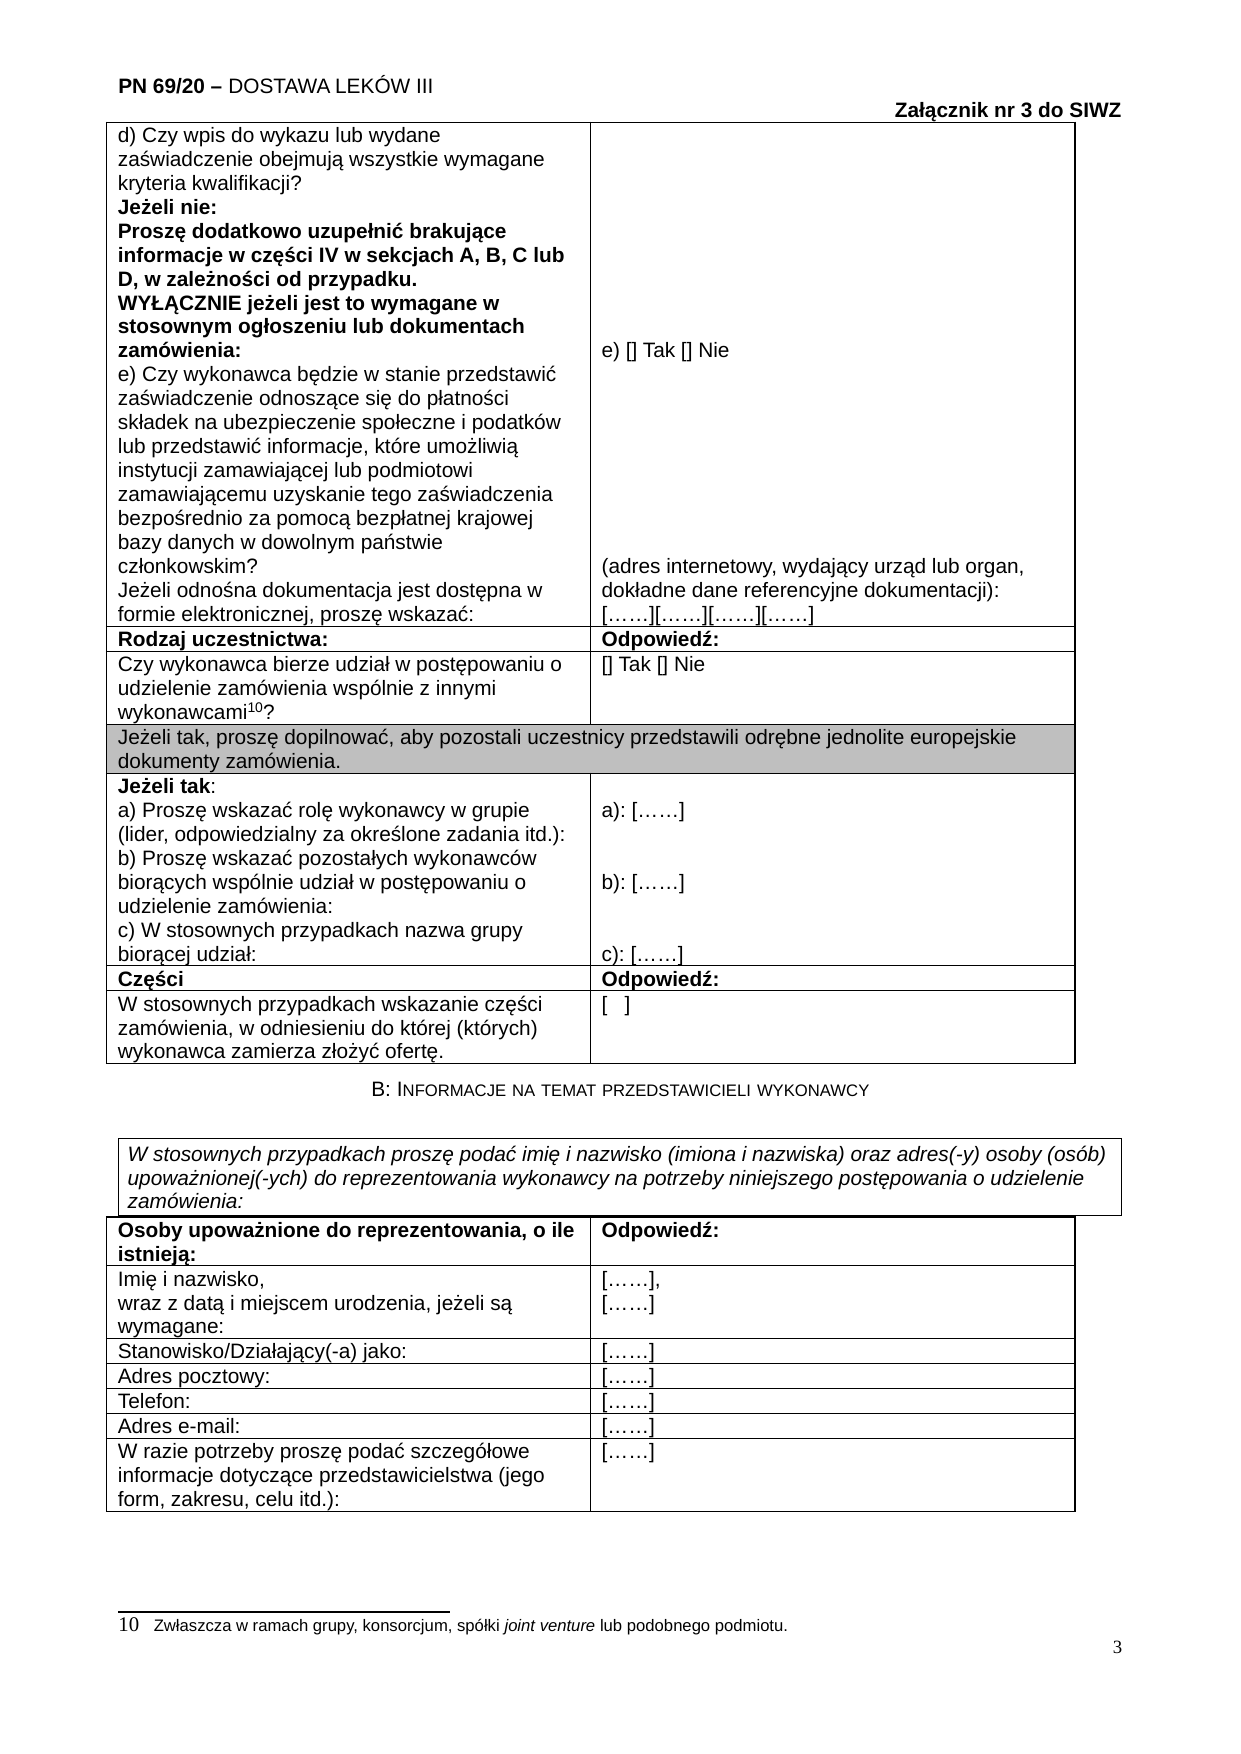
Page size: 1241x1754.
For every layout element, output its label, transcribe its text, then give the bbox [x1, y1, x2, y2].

table_cell a): [……] b): [……] c): [……] [591, 774, 1074, 965]
table_cell Telefon: [107, 1389, 590, 1413]
table_cell [……] [591, 1364, 1074, 1388]
text W stosownych przypadkach proszę podać imię i nazwisko (imiona i nazwiska) oraz adres(-y) osoby (osób) upoważnionej(-ych) do reprezentowania wykonawcy na potrzeby niniejszego postępowania o udzielenie zamówienia: [119, 1139, 1121, 1215]
table_cell Stanowisko/Działający(-a) jako: [107, 1339, 590, 1363]
table_cell Części [107, 966, 590, 990]
table_cell Odpowiedź: [591, 966, 1074, 990]
table_cell W razie potrzeby proszę podać szczegółowe informacje dotyczące przedstawicielstwa (jego form, zakresu, celu itd.): [107, 1439, 590, 1511]
title B: Informacje na temat przedstawicieli wykonawcy [118, 1077, 1122, 1101]
table_cell Adres e-mail: [107, 1414, 590, 1438]
table_cell Imię i nazwisko, wraz z datą i miejscem urodzenia, jeżeli są wymagane: [107, 1266, 590, 1338]
table_cell [……], [……] [591, 1266, 1074, 1338]
table_cell Rodzaj uczestnictwa: [107, 627, 590, 651]
table_cell Odpowiedź: [591, 627, 1074, 651]
table_cell Jeżeli tak: Proszę udzielić odpowiedzi w pozostałych fragmentach niniejszej sekcji, w sekcji B i, w odpowiednich przypadkach, sekcji C niniejszej części, uzupełnić część V (w stosownych przypadkach) oraz w każdym przypadku wypełnić i podpisać część VI. a) Proszę podać nazwę wykazu lub zaświadczenia i odpowiedni numer rejestracyjny lub numer zaświadczenia, jeżeli dotyczy: b) Jeżeli poświadczenie wpisu do wykazu lub wydania zaświadczenia jest dostępne w formie elektronicznej, proszę podać: c) Proszę podać dane referencyjne stanowiące podstawę wpisu do wykazu lub wydania zaświadczenia oraz, w stosownych przypadkach, klasyfikację nadaną w urzędowym wykazie: d) Czy wpis do wykazu lub wydane zaświadczenie obejmują wszystkie wymagane kryteria kwalifikacji? Jeżeli nie: Proszę dodatkowo uzupełnić brakujące informacje w części IV w sekcjach A, B, C lub D, w zależności od przypadku. WYŁĄCZNIE jeżeli jest to wymagane w stosownym ogłoszeniu lub dokumentach zamówienia: e) Czy wykonawca będzie w stanie przedstawić zaświadczenie odnoszące się do płatności składek na ubezpieczenie społeczne i podatków lub przedstawić informacje, które umożliwią instytucji zamawiającej lub podmiotowi zamawiającemu uzyskanie tego zaświadczenia bezpośrednio za pomocą bezpłatnej krajowej bazy danych w dowolnym państwie członkowskim? Jeżeli odnośna dokumentacja jest dostępna w formie elektronicznej, proszę wskazać: [107, 123, 590, 626]
table_cell [……] [591, 1414, 1074, 1438]
table_cell [ ] [591, 991, 1074, 1063]
table_cell [……] [591, 1439, 1074, 1511]
table_header Osoby upoważnione do reprezentowania, o ile istnieją: [107, 1218, 590, 1265]
table_cell W stosownych przypadkach wskazanie części zamówienia, w odniesieniu do której (których) wykonawca zamierza złożyć ofertę. [107, 991, 590, 1063]
table_cell Czy wykonawca bierze udział w postępowaniu o udzielenie zamówienia wspólnie z innymi wykonawcami? [107, 652, 590, 724]
table_cell Jeżeli tak, proszę dopilnować, aby pozostali uczestnicy przedstawili odrębne jednolite europejskie dokumenty zamówienia. [107, 725, 1074, 773]
table_cell e) [] Tak [] Nie (adres internetowy, wydający urząd lub organ, dokładne dane referencyjne dokumentacji): [……][……][……][……] [591, 123, 1074, 626]
table_cell Jeżeli tak: a) Proszę wskazać rolę wykonawcy w grupie (lider, odpowiedzialny za określone zadania itd.): b) Proszę wskazać pozostałych wykonawców biorących wspólnie udział w postępowaniu o udzielenie zamówienia: c) W stosownych przypadkach nazwa grupy biorącej udział: [107, 774, 590, 965]
table_cell [……] [591, 1389, 1074, 1413]
table_cell Adres pocztowy: [107, 1364, 590, 1388]
table_header Odpowiedź: [591, 1218, 1074, 1265]
table_cell [……] [591, 1339, 1074, 1363]
table_cell [] Tak [] Nie [591, 652, 1074, 724]
